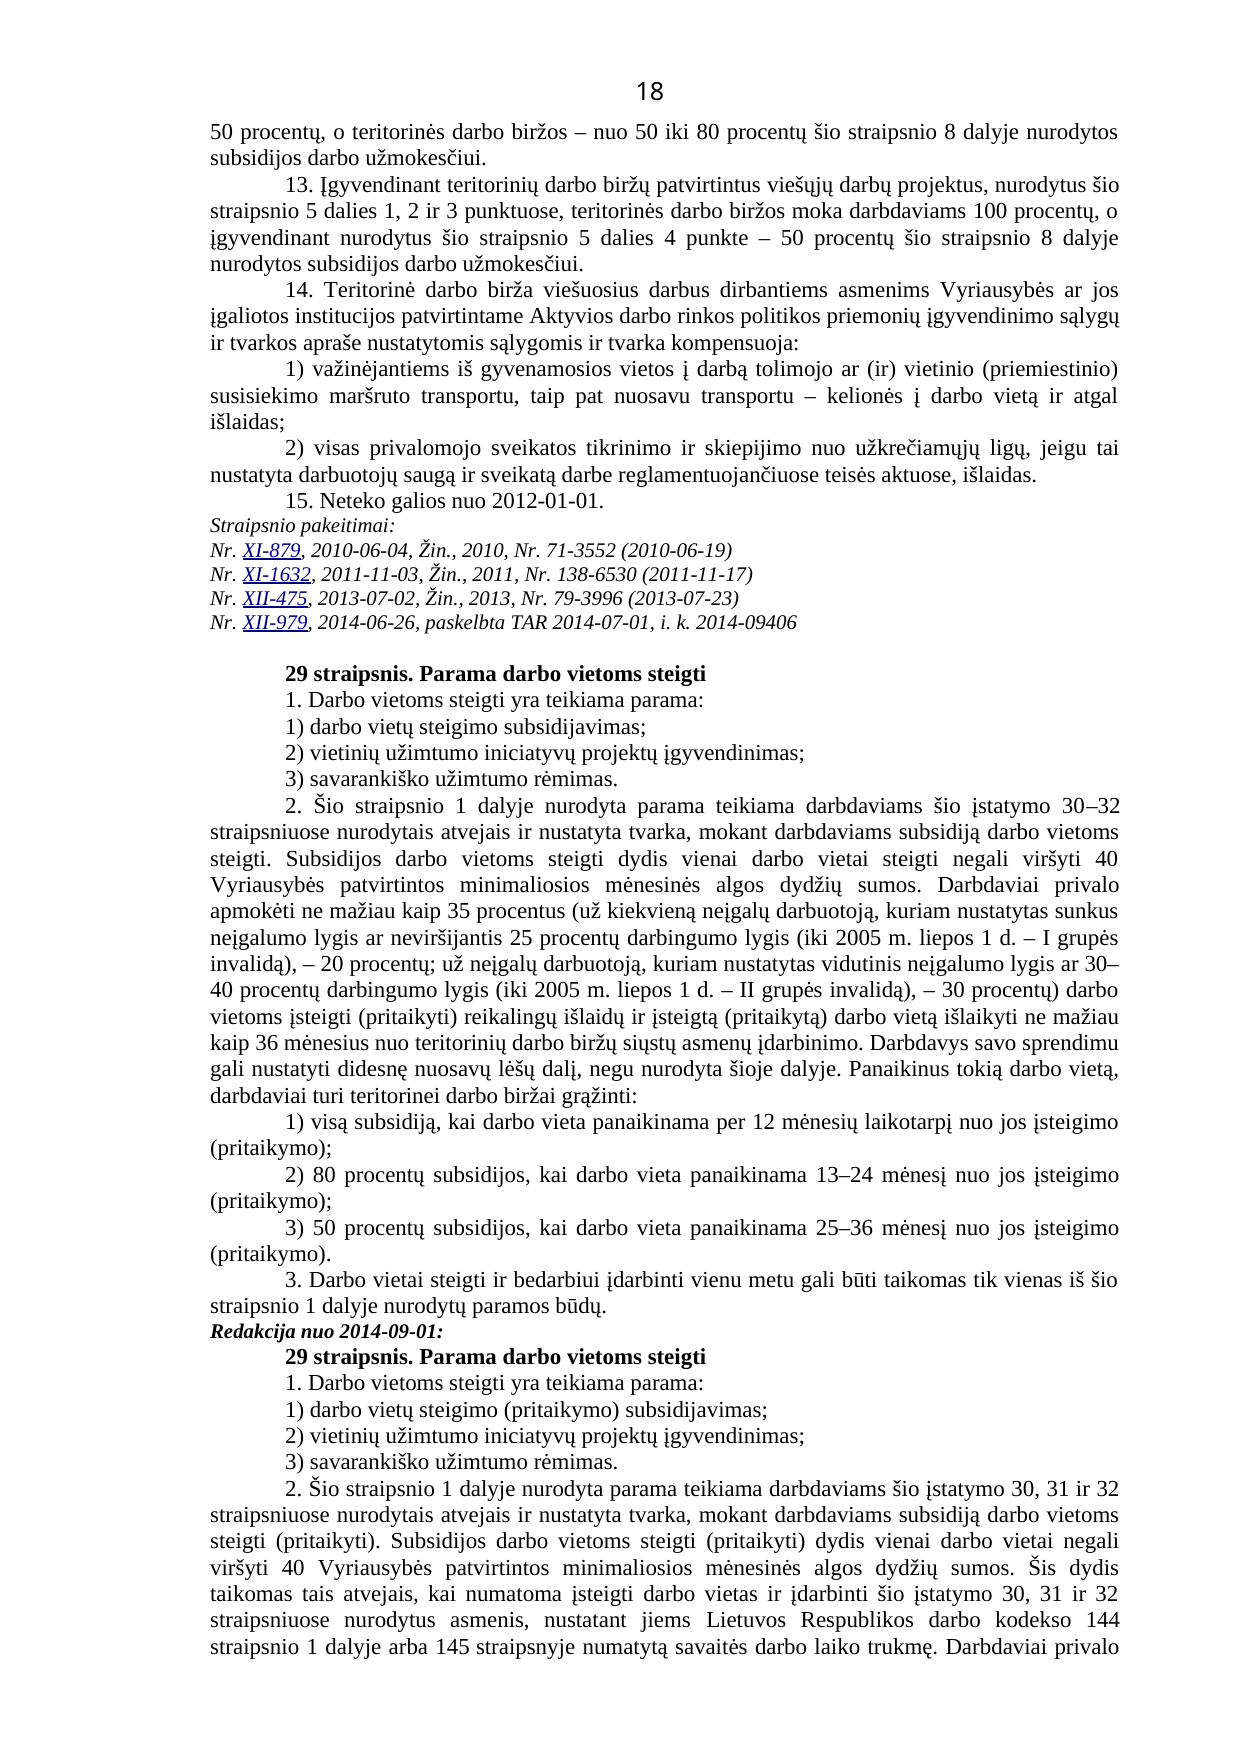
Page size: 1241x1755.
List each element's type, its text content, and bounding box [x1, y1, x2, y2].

text 3) savarankiško užimtumo rėmimas. [210, 766, 1120, 792]
text 1) važinėjantiems iš gyvenamosios vietos į darbą tolimojo ar (ir) vietinio (priemiestinio) susisiekimo maršruto transportu, taip pat nuosavu transportu – kelionės į darbo vietą ir atgal išlaidas; [210, 355, 1120, 434]
text 2) vietinių užimtumo iniciatyvų projektų įgyvendinimas; [210, 739, 1120, 766]
text Nr. XI-879, 2010-06-04, Žin., 2010, Nr. 71-3552 (2010-06-19) [210, 537, 1120, 562]
text 50 procentų, o teritorinės darbo biržos – nuo 50 iki 80 procentų šio straipsnio 8 dalyje nurodytos subsidijos darbo užmokesčiui. [210, 118, 1120, 171]
text 1. Darbo vietoms steigti yra teikiama parama: [210, 686, 1120, 713]
text Nr. XI-1632, 2011-11-03, Žin., 2011, Nr. 138-6530 (2011-11-17) [210, 562, 1120, 586]
text 1. Darbo vietoms steigti yra teikiama parama: [210, 1369, 1120, 1396]
text Redakcija nuo 2014-09-01: [210, 1319, 1120, 1343]
text 29 straipsnis. Parama darbo vietoms steigti [210, 660, 1120, 686]
text 1) darbo vietų steigimo subsidijavimas; [210, 713, 1120, 739]
text 2) visas privalomojo sveikatos tikrinimo ir skiepijimo nuo užkrečiamųjų ligų, jeigu tai nustatyta darbuotojų saugą ir sveikatą darbe reglamentuojančiuose teisės aktuose, išlaidas. [210, 434, 1120, 487]
text 2. Šio straipsnio 1 dalyje nurodyta parama teikiama darbdaviams šio įstatymo 30–32 straipsniuose nurodytais atvejais ir nustatyta tvarka, mokant darbdaviams subsidiją darbo vietoms steigti. Subsidijos darbo vietoms steigti dydis vienai darbo vietai steigti negali viršyti 40 Vyriausybės patvirtintos minimaliosios mėnesinės algos dydžių sumos. Darbdaviai privalo apmokėti ne mažiau kaip 35 procentus (už kiekvieną neįgalų darbuotoją, kuriam nustatytas sunkus neįgalumo lygis ar neviršijantis 25 procentų darbingumo lygis (iki 2005 m. liepos 1 d. – I grupės invalidą), – 20 procentų; už neįgalų darbuotoją, kuriam nustatytas vidutinis neįgalumo lygis ar 30–40 procentų darbingumo lygis (iki 2005 m. liepos 1 d. – II grupės invalidą), – 30 procentų) darbo vietoms įsteigti (pritaikyti) reikalingų išlaidų ir įsteigtą (pritaikytą) darbo vietą išlaikyti ne mažiau kaip 36 mėnesius nuo teritorinių darbo biržų siųstų asmenų įdarbinimo. Darbdavys savo sprendimu gali nustatyti didesnę nuosavų lėšų dalį, negu nurodyta šioje dalyje. Panaikinus tokią darbo vietą, darbdaviai turi teritorinei darbo biržai grąžinti: [210, 792, 1120, 1108]
text 2. Šio straipsnio 1 dalyje nurodyta parama teikiama darbdaviams šio įstatymo 30, 31 ir 32 straipsniuose nurodytais atvejais ir nustatyta tvarka, mokant darbdaviams subsidiją darbo vietoms steigti (pritaikyti). Subsidijos darbo vietoms steigti (pritaikyti) dydis vienai darbo vietai negali viršyti 40 Vyriausybės patvirtintos minimaliosios mėnesinės algos dydžių sumos. Šis dydis taikomas tais atvejais, kai numatoma įsteigti darbo vietas ir įdarbinti šio įstatymo 30, 31 ir 32 straipsniuose nurodytus asmenis, nustatant jiems Lietuvos Respublikos darbo kodekso 144 straipsnio 1 dalyje arba 145 straipsnyje numatytą savaitės darbo laiko trukmę. Darbdaviai privalo [210, 1475, 1120, 1659]
text Straipsnio pakeitimai: [210, 513, 1120, 537]
text 14. Teritorinė darbo birža viešuosius darbus dirbantiems asmenims Vyriausybės ar jos įgaliotos institucijos patvirtintame Aktyvios darbo rinkos politikos priemonių įgyvendinimo sąlygų ir tvarkos apraše nustatytomis sąlygomis ir tvarka kompensuoja: [210, 276, 1120, 355]
text 29 straipsnis. Parama darbo vietoms steigti [210, 1343, 1120, 1369]
text 1) darbo vietų steigimo (pritaikymo) subsidijavimas; [210, 1396, 1120, 1422]
text 15. Neteko galios nuo 2012-01-01. [210, 487, 1120, 513]
text 3) savarankiško užimtumo rėmimas. [210, 1448, 1120, 1475]
text 3) 50 procentų subsidijos, kai darbo vieta panaikinama 25–36 mėnesį nuo jos įsteigimo (pritaikymo). [210, 1213, 1120, 1266]
text Nr. XII-475, 2013-07-02, Žin., 2013, Nr. 79-3996 (2013-07-23) [210, 586, 1120, 610]
text 13. Įgyvendinant teritorinių darbo biržų patvirtintus viešųjų darbų projektus, nurodytus šio straipsnio 5 dalies 1, 2 ir 3 punktuose, teritorinės darbo biržos moka darbdaviams 100 procentų, o įgyvendinant nurodytus šio straipsnio 5 dalies 4 punkte – 50 procentų šio straipsnio 8 dalyje nurodytos subsidijos darbo užmokesčiui. [210, 171, 1120, 276]
text Nr. XII-979, 2014-06-26, paskelbta TAR 2014-07-01, i. k. 2014-09406 [210, 610, 1120, 634]
text 2) 80 procentų subsidijos, kai darbo vieta panaikinama 13–24 mėnesį nuo jos įsteigimo (pritaikymo); [210, 1161, 1120, 1213]
text 2) vietinių užimtumo iniciatyvų projektų įgyvendinimas; [210, 1422, 1120, 1448]
text 3. Darbo vietai steigti ir bedarbiui įdarbinti vienu metu gali būti taikomas tik vienas iš šio straipsnio 1 dalyje nurodytų paramos būdų. [210, 1266, 1120, 1319]
text 1) visą subsidiją, kai darbo vieta panaikinama per 12 mėnesių laikotarpį nuo jos įsteigimo (pritaikymo); [210, 1108, 1120, 1161]
